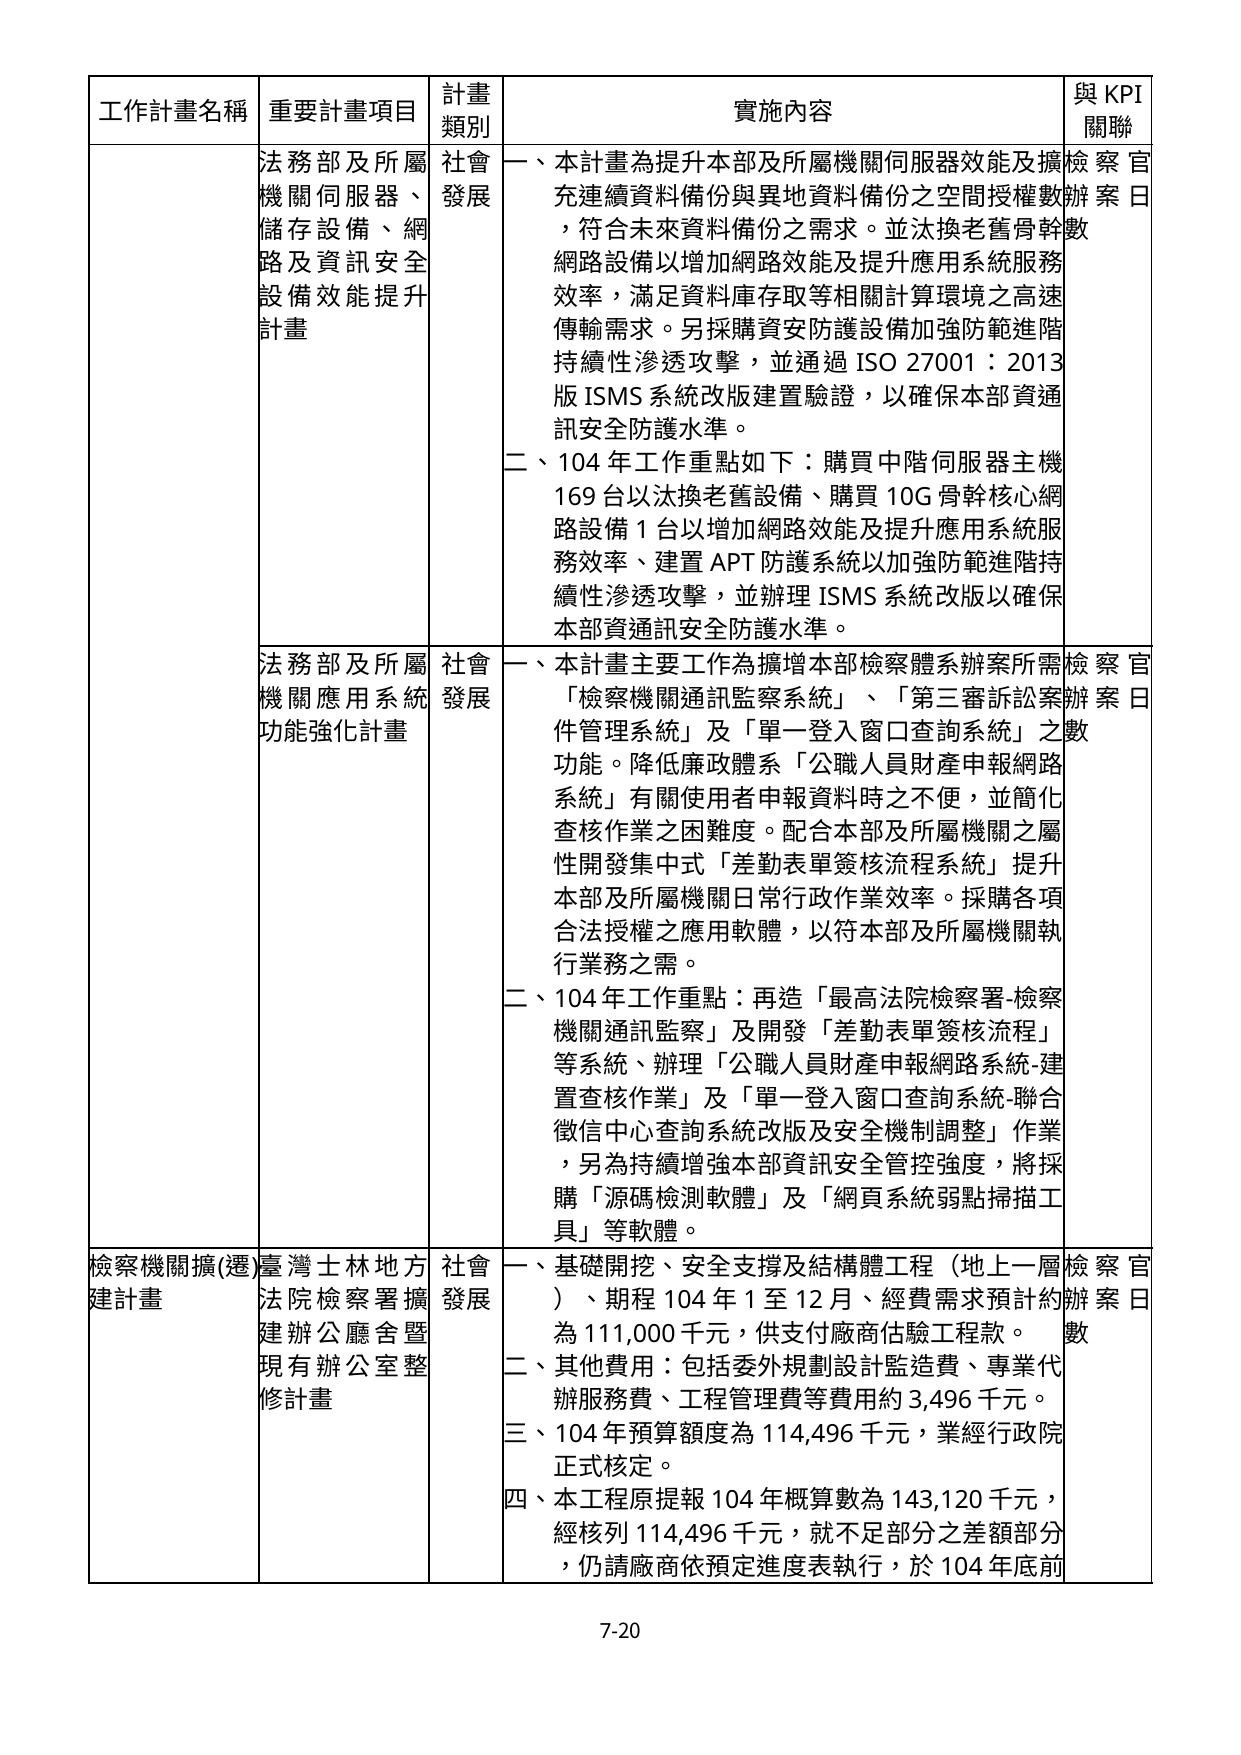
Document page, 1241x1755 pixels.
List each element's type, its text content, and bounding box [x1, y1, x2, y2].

table_cell 檢察官辦案日數 [1065, 1249, 1151, 1582]
table_cell 一、基礎開挖、安全支撐及結構體工程（地上一層）、期程104年1至12月、經費需求預計約為111,000千元，供支付廠商估驗工程款。 二、其他費用：包括委外規劃設計監造費、專業代辦服務費、工程管理費等費用約3,496千元。 三、104年預算額度為114,496千元，業經行政院正式核定。 四、本工程原提報104年概算數為143,120千元，經核列114,496千元，就不足部分之差額部分，仍請廠商依預定進度表執行，於104年底前 [504, 1249, 1063, 1582]
table_cell 一、本計畫為提升本部及所屬機關伺服器效能及擴充連續資料備份與異地資料備份之空間授權數，符合未來資料備份之需求。並汰換老舊骨幹網路設備以增加網路效能及提升應用系統服務效率，滿足資料庫存取等相關計算環境之高速傳輸需求。另採購資安防護設備加強防範進階持續性滲透攻擊，並通過ISO 27001：2013版ISMS系統改版建置驗證，以確保本部資通訊安全防護水準。 二、104年工作重點如下：購買中階伺服器主機169台以汰換老舊設備、購買10G骨幹核心網路設備1台以增加網路效能及提升應用系統服務效率、建置APT防護系統以加強防範進階持續性滲透攻擊，並辦理ISMS系統改版以確保本部資通訊安全防護水準。 [504, 145, 1063, 645]
table_header 與KPI關聯 [1065, 77, 1151, 143]
table_header 計畫類別 [430, 77, 502, 143]
table_header 工作計畫名稱 [90, 77, 258, 143]
table_header 實施內容 [504, 77, 1063, 143]
table_cell 檢察官辦案日數 [1065, 647, 1151, 1247]
table_cell 社會發展 [430, 647, 502, 1247]
table_cell 法務部及所屬機關伺服器、儲存設備、網路及資訊安全設備效能提升計畫 [260, 145, 428, 645]
table_cell 臺灣士林地方法院檢察署擴建辦公廳舍暨現有辦公室整修計畫 [260, 1249, 428, 1582]
table_cell 社會發展 [430, 1249, 502, 1582]
table_cell [90, 145, 258, 1247]
table_cell 社會發展 [430, 145, 502, 645]
table_cell 檢察官辦案日數 [1065, 145, 1151, 645]
table_cell 檢察機關擴(遷)建計畫 [90, 1249, 258, 1582]
table_cell 一、本計畫主要工作為擴增本部檢察體系辦案所需「檢察機關通訊監察系統」、「第三審訴訟案件管理系統」及「單一登入窗口查詢系統」之功能。降低廉政體系「公職人員財產申報網路系統」有關使用者申報資料時之不便，並簡化查核作業之困難度。配合本部及所屬機關之屬性開發集中式「差勤表單簽核流程系統」提升本部及所屬機關日常行政作業效率。採購各項合法授權之應用軟體，以符本部及所屬機關執行業務之需。 二、104年工作重點：再造「最高法院檢察署-檢察機關通訊監察」及開發「差勤表單簽核流程」等系統、辦理「公職人員財產申報網路系統-建置查核作業」及「單一登入窗口查詢系統-聯合徵信中心查詢系統改版及安全機制調整」作業，另為持續增強本部資訊安全管控強度，將採購「源碼檢測軟體」及「網頁系統弱點掃描工具」等軟體。 [504, 647, 1063, 1247]
table_cell 法務部及所屬機關應用系統功能強化計畫 [260, 647, 428, 1247]
table_header 重要計畫項目 [260, 77, 428, 143]
